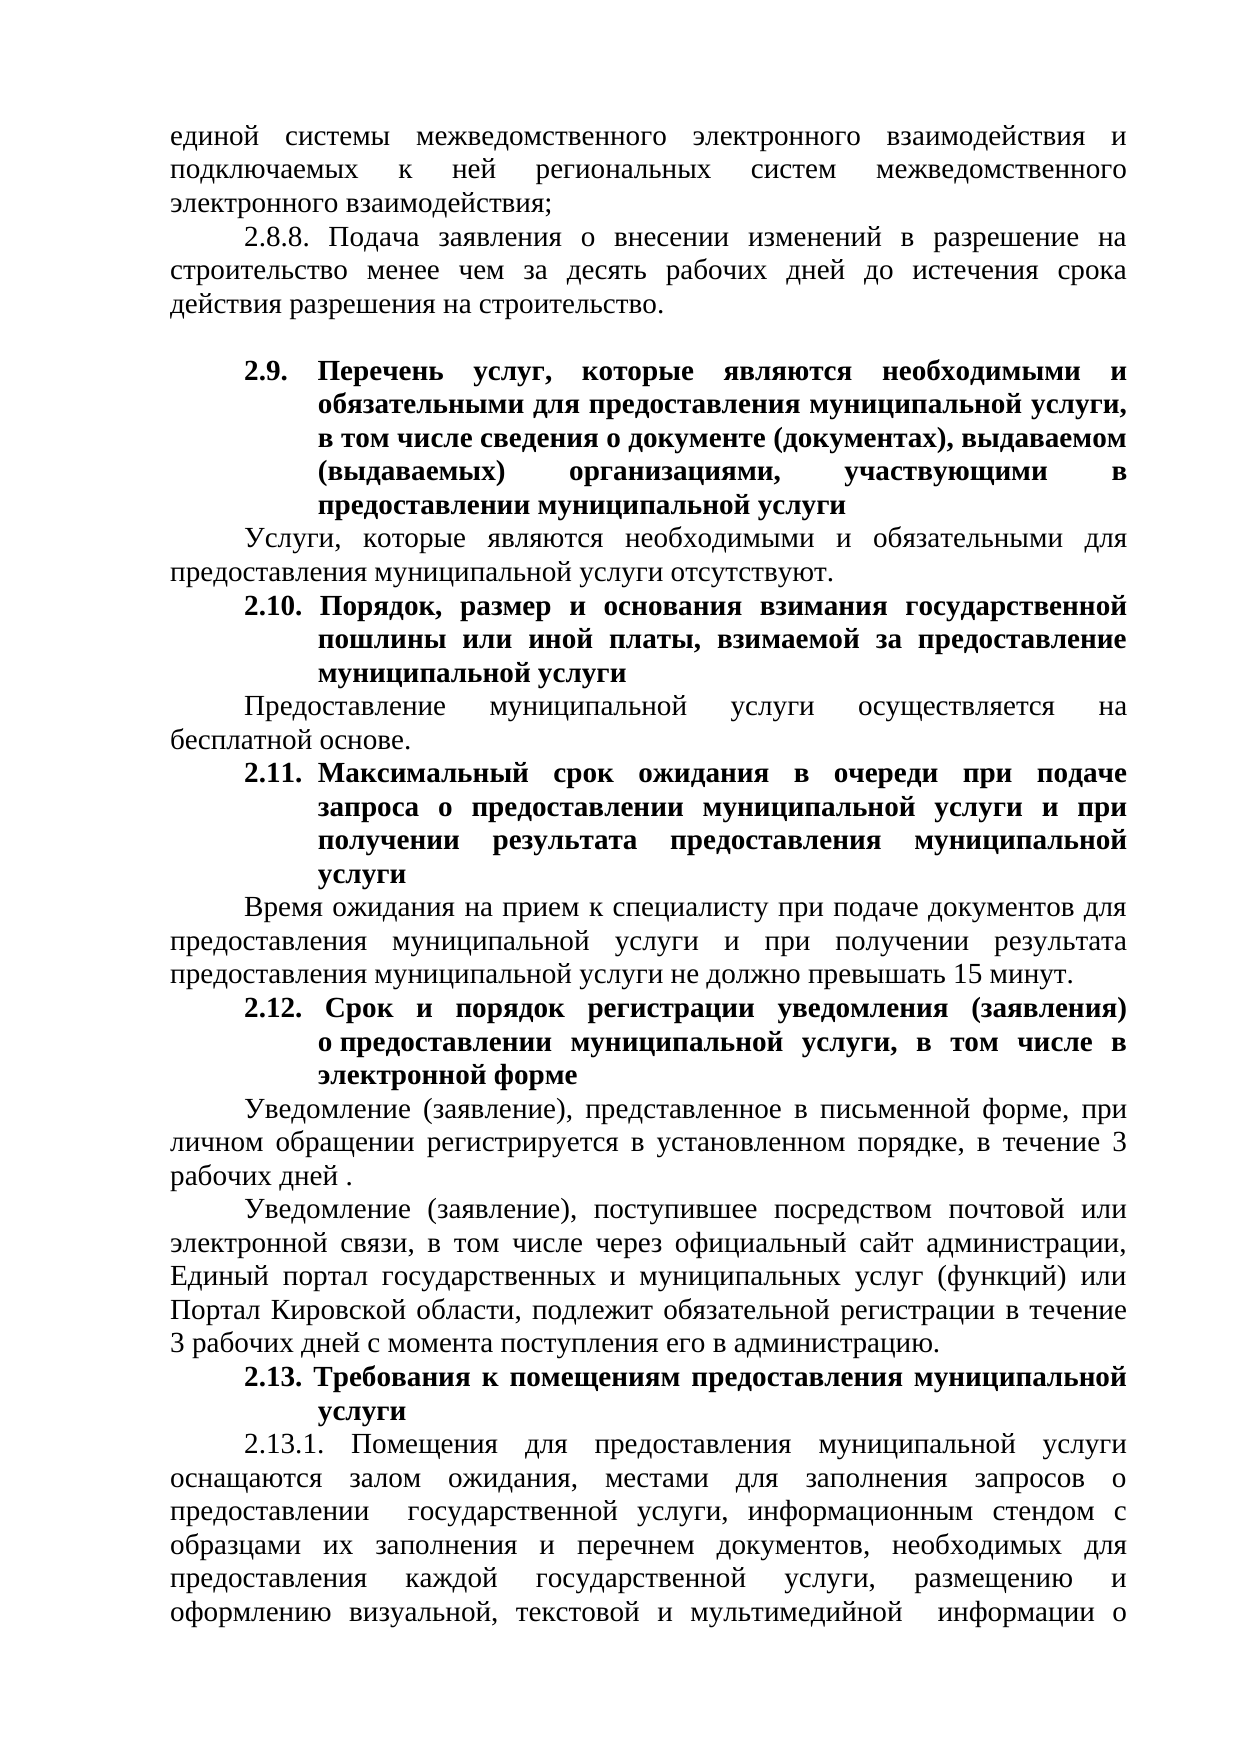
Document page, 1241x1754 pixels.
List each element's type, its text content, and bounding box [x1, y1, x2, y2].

text 2.10. Порядок, размер и основания взимания государственной пошлины или иной платы, взимаемой за предоставление муниципальной услуги [244, 588, 1128, 688]
text 2.13.1. Помещения для предоставления муниципальной услуги оснащаются залом ожидания, местами для заполнения запросов о предоставлении государственной услуги, информационным стендом с образцами их заполнения и перечнем документов, необходимых для предоставления каждой государственной услуги, размещению и оформлению визуальной, текстовой и мультимедийной информации о [170, 1426, 1128, 1627]
text 2.12. Срок и порядок регистрации уведомления (заявления) о предоставлении муниципальной услуги, в том числе в электронной форме [244, 990, 1128, 1091]
text 2.11. Максимальный срок ожидания в очереди при подаче запроса о предоставлении муниципальной услуги и при получении результата предоставления муниципальной услуги [244, 755, 1128, 889]
text Уведомление (заявление), представленное в письменной форме, при личном обращении регистрируется в установленном порядке, в течение 3 рабочих дней . [170, 1091, 1128, 1191]
text Уведомление (заявление), поступившее посредством почтовой или электронной связи, в том числе через официальный сайт администрации, Единый портал государственных и муниципальных услуг (функций) или Портал Кировской области, подлежит обязательной регистрации в течение 3 рабочих дней с момента поступления его в администрацию. [170, 1191, 1128, 1359]
text 2.8.8. Подача заявления о внесении изменений в разрешение на строительство менее чем за десять рабочих дней до истечения срока действия разрешения на строительство. [170, 219, 1128, 319]
text 2.13. Требования к помещениям предоставления муниципальной услуги [244, 1359, 1128, 1426]
text Предоставление муниципальной услуги осуществляется на бесплатной основе. [170, 688, 1128, 755]
text Время ожидания на прием к специалисту при подаче документов для предоставления муниципальной услуги и при получении результата предоставления муниципальной услуги не должно превышать 15 минут. [170, 889, 1128, 990]
text единой системы межведомственного электронного взаимодействия и подключаемых к ней региональных систем межведомственного электронного взаимодействия; [170, 118, 1128, 219]
text Услуги, которые являются необходимыми и обязательными для предоставления муниципальной услуги отсутствуют. [170, 521, 1128, 588]
text 2.9. Перечень услуг, которые являются необходимыми и обязательными для предоставления муниципальной услуги, в том числе сведения о документе (документах), выдаваемом (выдаваемых) организациями, участвующими в предоставлении муниципальной услуги [244, 353, 1128, 521]
